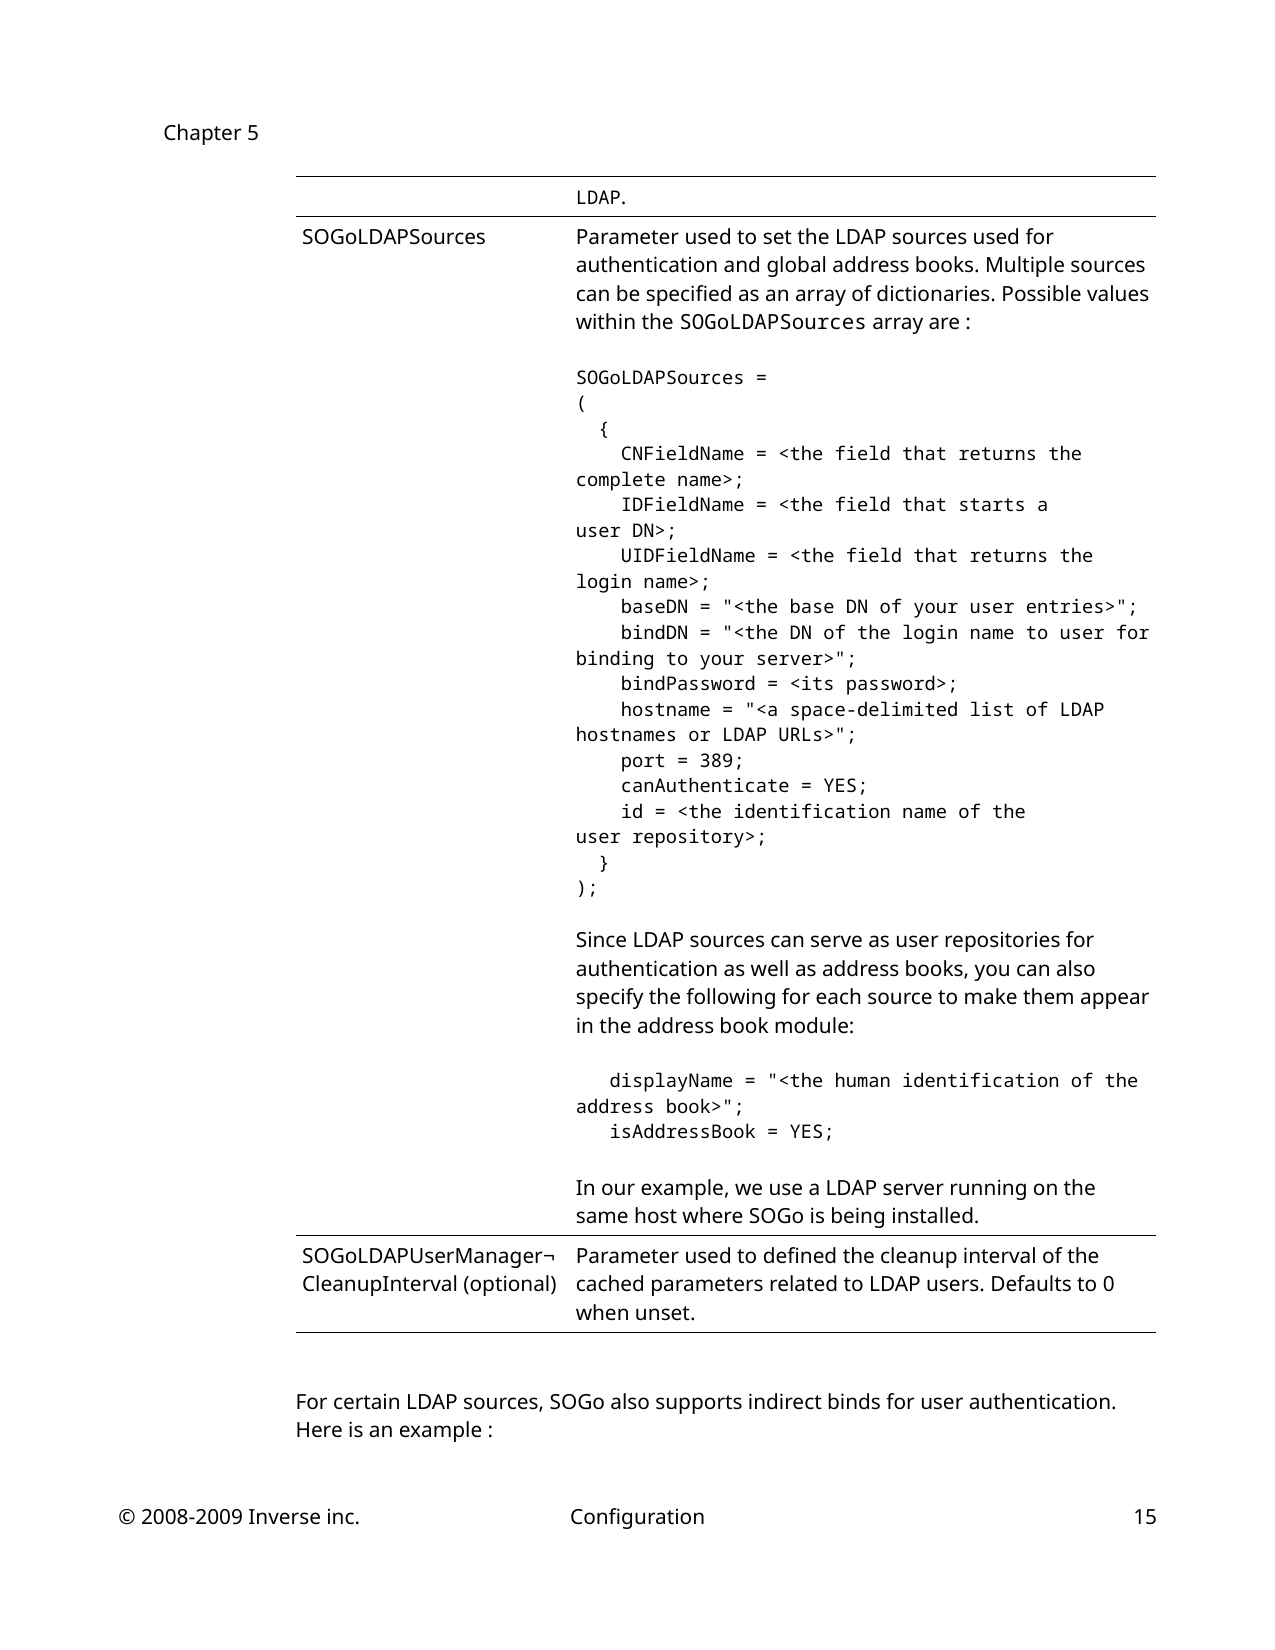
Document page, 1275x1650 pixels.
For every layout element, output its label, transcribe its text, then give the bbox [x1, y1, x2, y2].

table_cell Parameter used to defined the cleanup interval of the cached parameters related to LDAP users. Defaults to 0 when unset. [570, 1236, 1156, 1332]
text For certain LDAP sources, SOGo also supports indirect binds for user authentication. Here is an example : [295, 1387, 1157, 1444]
table_cell Parameter used to set the LDAP sources used for authentication and global address books. Multiple sources can be specified as an array of dictionaries. Possible values within the SOGoLDAPSources array are : SOGoLDAPSources = ( { CNFieldName = <the field that returns the complete name>; IDFieldName = <the field that starts a user DN>; UIDFieldName = <the field that returns the login name>; baseDN = "<the base DN of your user entries>"; bindDN = "<the DN of the login name to user for binding to your server>"; bindPassword = <its password>; hostname = "<a space-delimited list of LDAP hostnames or LDAP URLs>"; port = 389; canAuthenticate = YES; id = <the identification name of the user repository>; } ); Since LDAP sources can serve as user repositories for authentication as well as address books, you can also specify the following for each source to make them appear in the address book module: displayName = "<the human identification of the address book>"; isAddressBook = YES; In our example, we use a LDAP server running on the same host where SOGo is being installed. [570, 217, 1156, 1235]
table_header LDAP. [570, 177, 1156, 216]
table_cell SOGoLDAPUserManager¬ CleanupInterval (optional) [296, 1236, 570, 1332]
table_header [296, 177, 570, 216]
table_cell SOGoLDAPSources [296, 217, 570, 1235]
